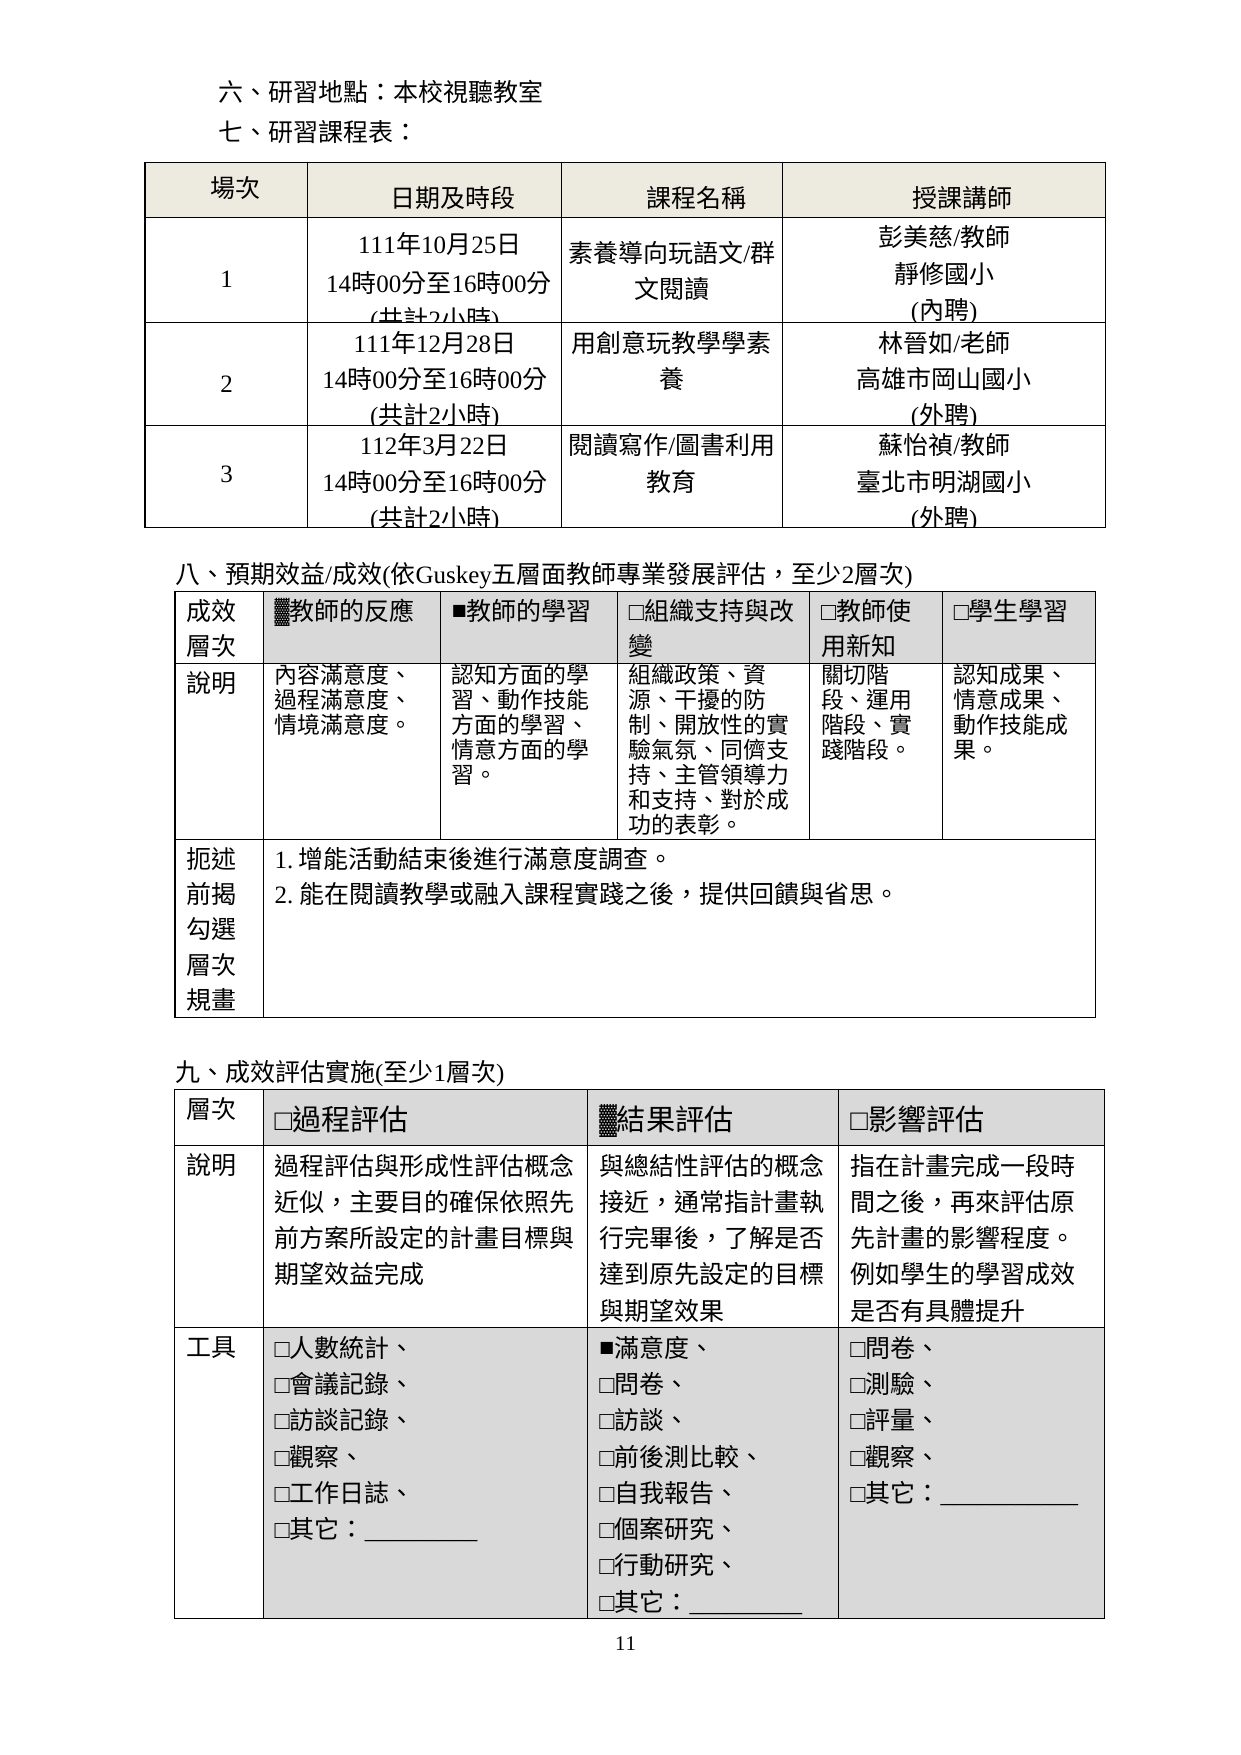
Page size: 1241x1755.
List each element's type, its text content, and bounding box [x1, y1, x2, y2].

table_cell 認知方面的學習、動作技能方面的學習、情意方面的學習。 [441, 664, 617, 839]
table_cell 3 [146, 426, 307, 527]
table_header ■教師的學習 [441, 592, 617, 663]
table_header □組織支持與改變 [618, 592, 809, 663]
table_cell 2 [146, 323, 307, 425]
table_cell 認知成果、情意成果、動作技能成果。 [943, 664, 1095, 839]
table_cell 扼述前揭勾選層次規畫 [176, 840, 263, 1017]
table_header 授課講師 [783, 163, 1105, 217]
table_cell 組織政策、資源、干擾的防制、開放性的實驗氣氛、同儕支持、主管領導力和支持、對於成功的表彰。 [618, 664, 809, 839]
table_header ▓教師的反應 [264, 592, 440, 663]
table_cell 素養導向玩語文/群文閱讀 [562, 218, 782, 322]
table_header □過程評估 [264, 1090, 587, 1145]
table_cell 閱讀寫作/圖書利用教育 [562, 426, 782, 527]
text 七、研習課程表： [218, 113, 777, 149]
text 六、研習地點：本校視聽教室 [218, 75, 737, 108]
table_cell □人數統計、 □會議記錄、 □訪談記錄、 □觀察、 □工作日誌、 □其它：_________ [264, 1328, 587, 1618]
table_cell 蘇怡禎/教師 臺北市明湖國小 (外聘) [783, 426, 1105, 527]
table_cell 111年10月25日 14時00分至16時00分 (共計2小時) [308, 218, 561, 322]
table_cell 內容滿意度、過程滿意度、情境滿意度。 [264, 664, 440, 839]
table_cell 112年3月22日 14時00分至16時00分 (共計2小時) [308, 426, 561, 527]
table_header □學生學習 [943, 592, 1095, 663]
table_header 場次 [146, 163, 307, 217]
table_cell 與總結性評估的概念接近，通常指計畫執行完畢後，了解是否達到原先設定的目標與期望效果 [588, 1146, 838, 1327]
table_cell 1. 增能活動結束後進行滿意度調查。 2. 能在閱讀教學或融入課程實踐之後，提供回饋與省思。 [264, 840, 1095, 1017]
table_cell ■滿意度、 □問卷、 □訪談、 □前後測比較、 □自我報告、 □個案研究、 □行動研究、 □其它：_________ [588, 1328, 838, 1618]
table_cell 111年12月28日 14時00分至16時00分 (共計2小時) [308, 323, 561, 425]
table_cell 過程評估與形成性評估概念近似，主要目的確保依照先前方案所設定的計畫目標與期望效益完成 [264, 1146, 587, 1327]
table_header 成效層次 [176, 592, 263, 663]
table_header 日期及時段 [308, 163, 561, 217]
table_cell 1 [146, 218, 307, 322]
table_cell 說明 [175, 1146, 263, 1327]
table_cell 林晉如/老師 高雄市岡山國小 (外聘) [783, 323, 1105, 425]
table_cell 工具 [175, 1328, 263, 1618]
table_header □教師使用新知 [810, 592, 942, 663]
text 八、預期效益/成效(依Guskey五層面教師專業發展評估，至少2層次) [175, 555, 1076, 591]
table_header 課程名稱 [562, 163, 782, 217]
text 九、成效評估實施(至少1層次) [175, 1053, 1076, 1089]
table_header ▓結果評估 [588, 1090, 838, 1145]
table_cell 用創意玩教學學素養 [562, 323, 782, 425]
table_cell 說明 [176, 664, 263, 839]
table_cell □問卷、 □測驗、 □評量、 □觀察、 □其它：___________ [839, 1328, 1104, 1618]
table_cell 彭美慈/教師 靜修國小 (內聘) [783, 218, 1105, 322]
table_cell 關切階段、運用階段、實踐階段。 [810, 664, 942, 839]
table_header 層次 [175, 1090, 263, 1145]
table_header □影響評估 [839, 1090, 1104, 1145]
table_cell 指在計畫完成一段時間之後，再來評估原先計畫的影響程度。例如學生的學習成效是否有具體提升 [839, 1146, 1104, 1327]
